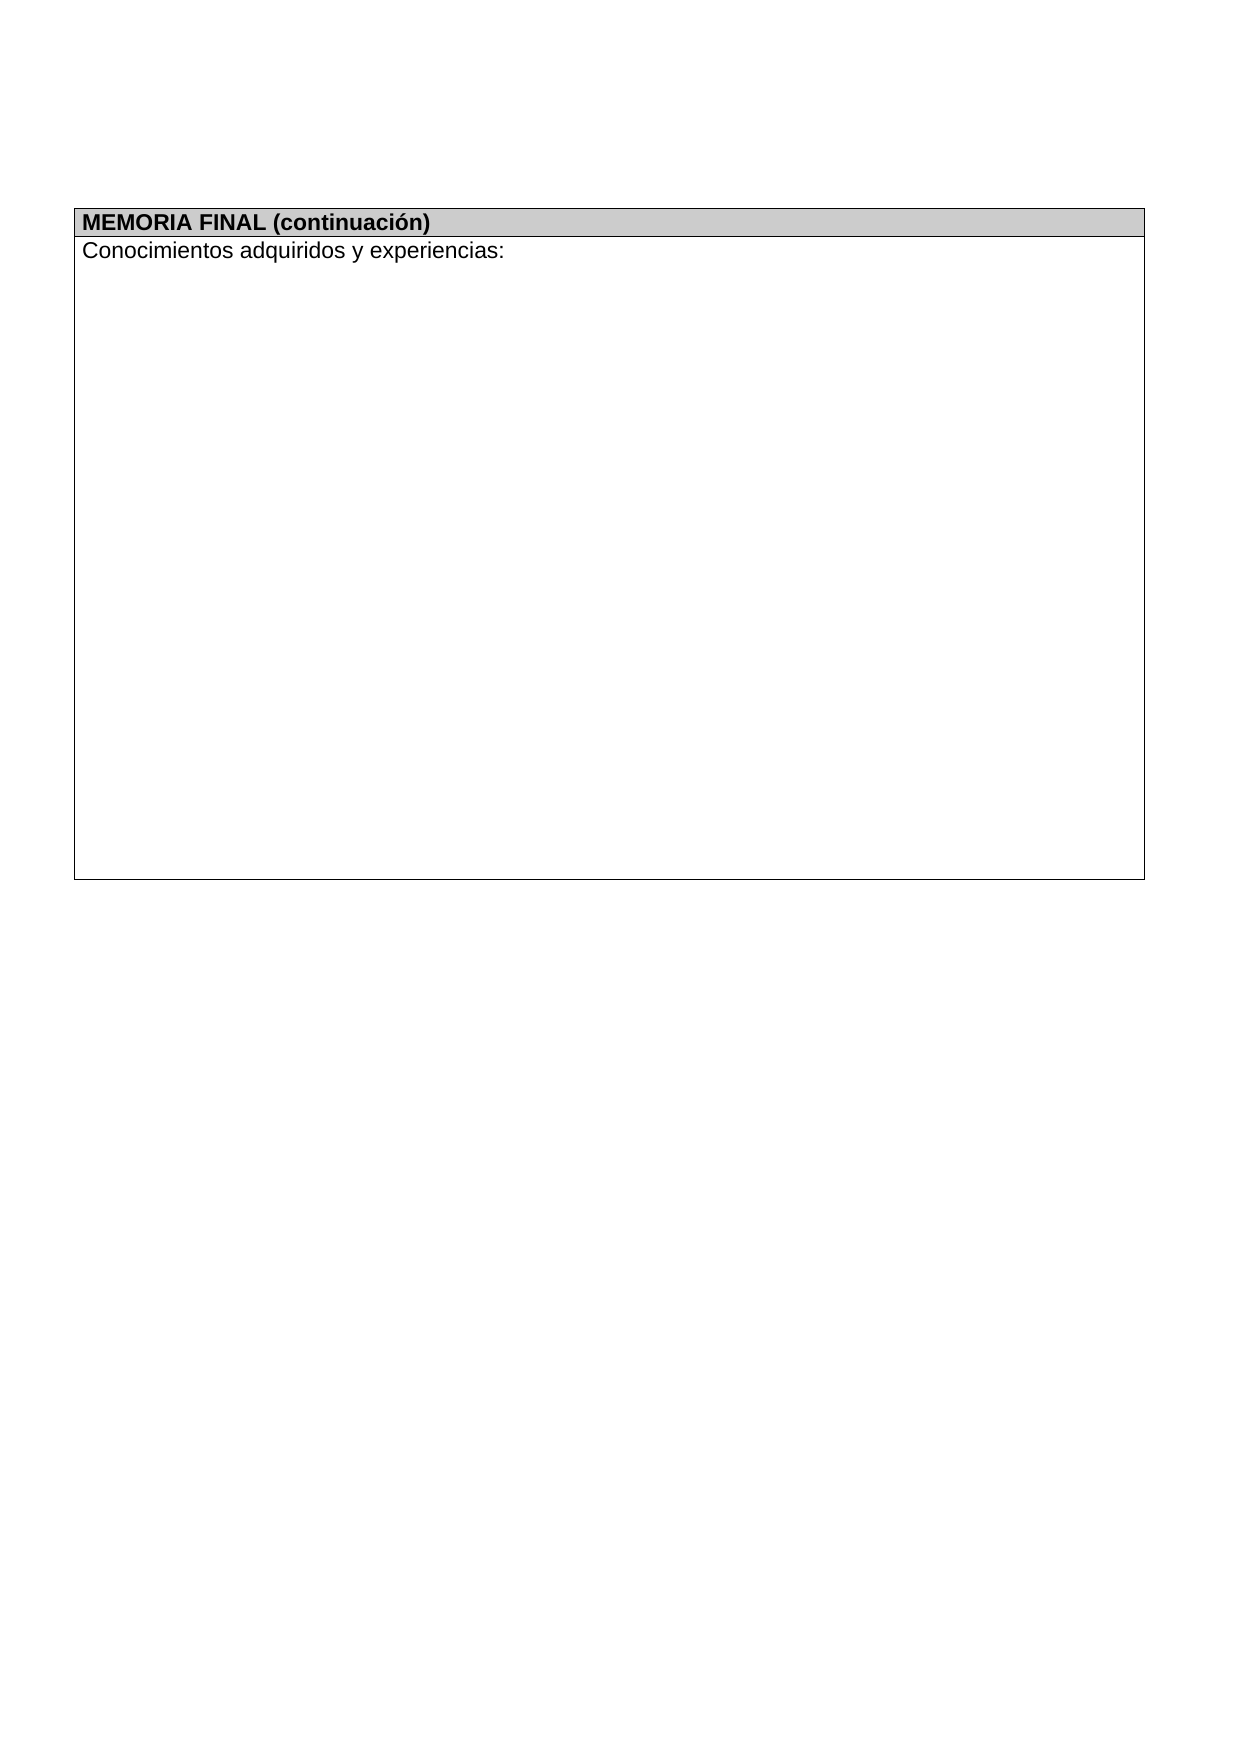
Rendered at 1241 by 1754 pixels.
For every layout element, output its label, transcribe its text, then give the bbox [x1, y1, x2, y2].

table_cell Conocimientos adquiridos y experiencias: [75, 237, 1144, 879]
table_header MEMORIA FINAL (continuación) [75, 209, 1144, 236]
